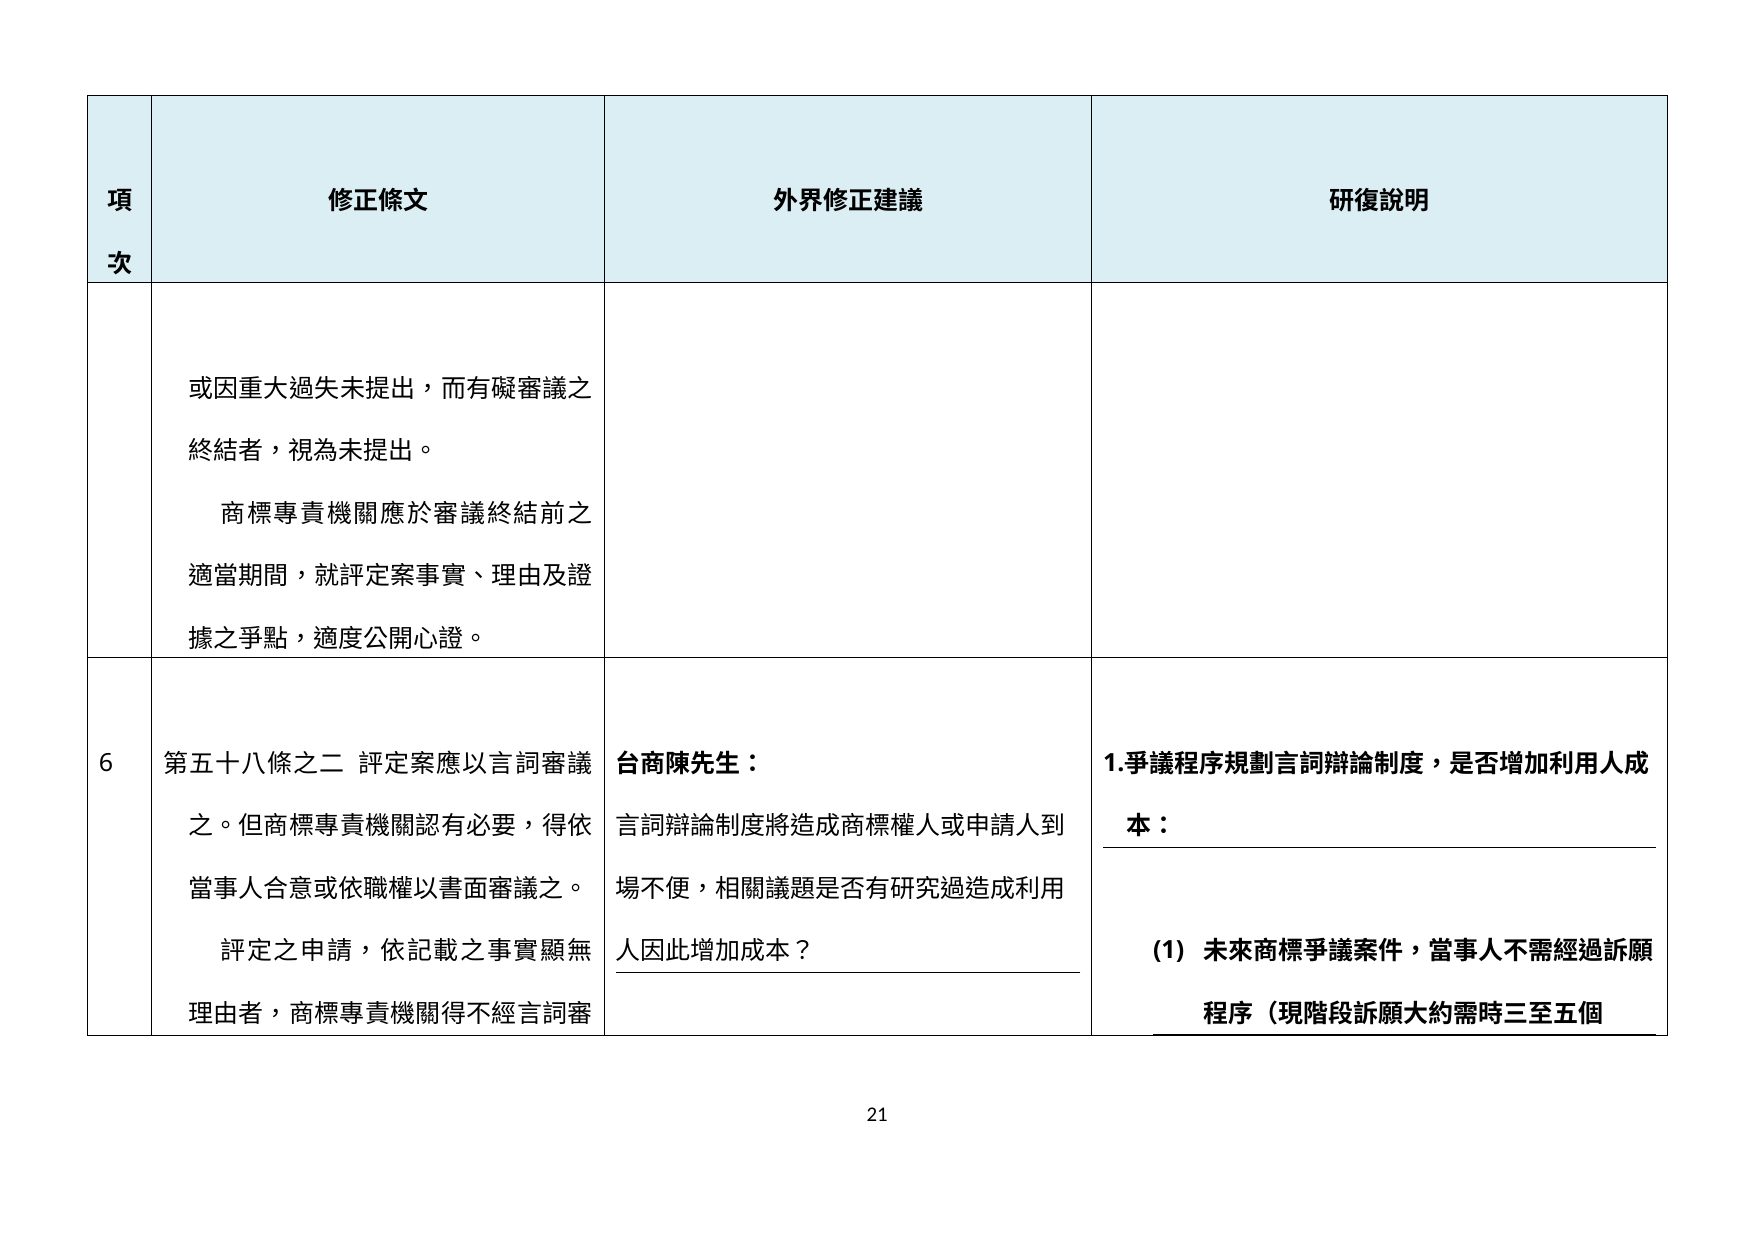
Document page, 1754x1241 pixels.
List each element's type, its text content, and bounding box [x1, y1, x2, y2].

table_cell 第五十八條之二 評定案應以言詞審議之。但商標專責機關認有必要，得依當事人合意或依職權以書面審議之。 評定之申請，依記載之事實顯無理由者，商標專責機關得不經言詞審 [152, 658, 604, 1035]
table_cell 1.爭議程序規劃言詞辯論制度，是否增加利用人成本： 未來商標爭議案件，當事人不需經過訴願程序（現階段訴願大約需時三至五個月），可直接請求法院審理，救濟程序更為簡便。 為達審議決定可逕提訴訟的效果，在爭議案件審議階段，即應給予當事人較現行商標法更完整的程序保障，以符合行政程序法第108條、第109條所揭示的立法意旨，所以商標法草案對於評定、廢止案件將改以言詞審議為原則，以利兩造陳述意見並就爭點為完整辯論，前述言詞審議程序也與美國、日本等國際法制相符。 依目前送行政院版草案規定，未來商標爭議程序仍可由商標代理人進行書面或言詞審議。但在訴訟階段仍需要委任律師。 依本條但書規定，仍得依職權或當事人合意採書面審議。據了解，日本的無效審判程序，雖然規定口頭審理，但多數案件仍採行書面審理，實務上仍有視案情及雙方當事人意見而彈性運用之可行性。 2.草案第58條之2第2項規定顯無理由，得不經言詞審議逕予駁回： 本項立法例是參考民事訴訟法第249條第2項規定。主要呼應爭議審議程序規定以言詞審議為主，故顯無理由時，可以不經言詞審議，逕予駁回；其和申請廢止時依現行商標法第65條第1項但書規定可逕為駁回的情形相當。 專利法草案也有相關規定，智慧局後續會針對審議程序及實務運作情形訂定審議規則，以規範相關細節。 3.有關書面通知審議終結之規定： 草案第58條之1第5項，評定案進行書面審議時，商標專責機關如認為事證已臻明確，得通知當事人將作成審議決定。為求明確，將參考專利法草案第76條第3項用語調整文字。 關於審議場所及視訊方式，將於審議規則統一規劃。 第58條之2第6項文字將依建議予以修正。 [1092, 658, 1667, 1035]
table_header 外界修正建議 [605, 96, 1091, 282]
table_cell 6 [88, 658, 151, 1035]
table_cell [88, 283, 151, 657]
table_cell 台商陳先生： 言詞辯論制度將造成商標權人或申請人到場不便，相關議題是否有研究過造成利用人因此增加成本？ 1100119公聽會意見（聖島事務所）： 在商標爭議程序中，是否限於目前送院版商標法草案所定的商標代理人才可代理進行言詞辯論？ 商標異議、評定、廢止案件若都進行言詞辯論，是否會拖延審查？商標爭議程序不會像專利案件那麼複雜到需要面詢，可能百分之六十的案件透過審閱卷證資料就可以結束，草案規定「應言詞審議」對局內而言，適用上是否足夠彈性？ 1100119公聽會意見： 草案第58條之2第2項規定顯無理由得不經言詞審議逕予駁回之參考依據及其具體適用情況為何？ 亞洲專利代理人協會台灣總會意見： 爭議案件以書面進行時進行者，未有審議終結通知之規定，為使當事人掌握書面審理的爭議案件進度，應增加以書面通知審議終結之規定。 當事人遍及全台灣，宜考慮在中南部設置言詞審議的場所，或由複審及爭議審議會以視訊方式進行言詞審議。 第58條之2第6項「一方當事人未依第三項之審議期日…」似應為「一方當事人未依第四項之審議期日…」。 [605, 658, 1091, 1035]
table_cell [605, 283, 1091, 657]
table_header 研復說明 [1092, 96, 1667, 282]
table_header 修正條文 [152, 96, 604, 282]
table_cell [1092, 283, 1667, 657]
table_cell 或因重大過失未提出，而有礙審議之終結者，視為未提出。 商標專責機關應於審議終結前之適當期間，就評定案事實、理由及證據之爭點，適度公開心證。 [152, 283, 604, 657]
table_header 項次 [88, 96, 151, 282]
